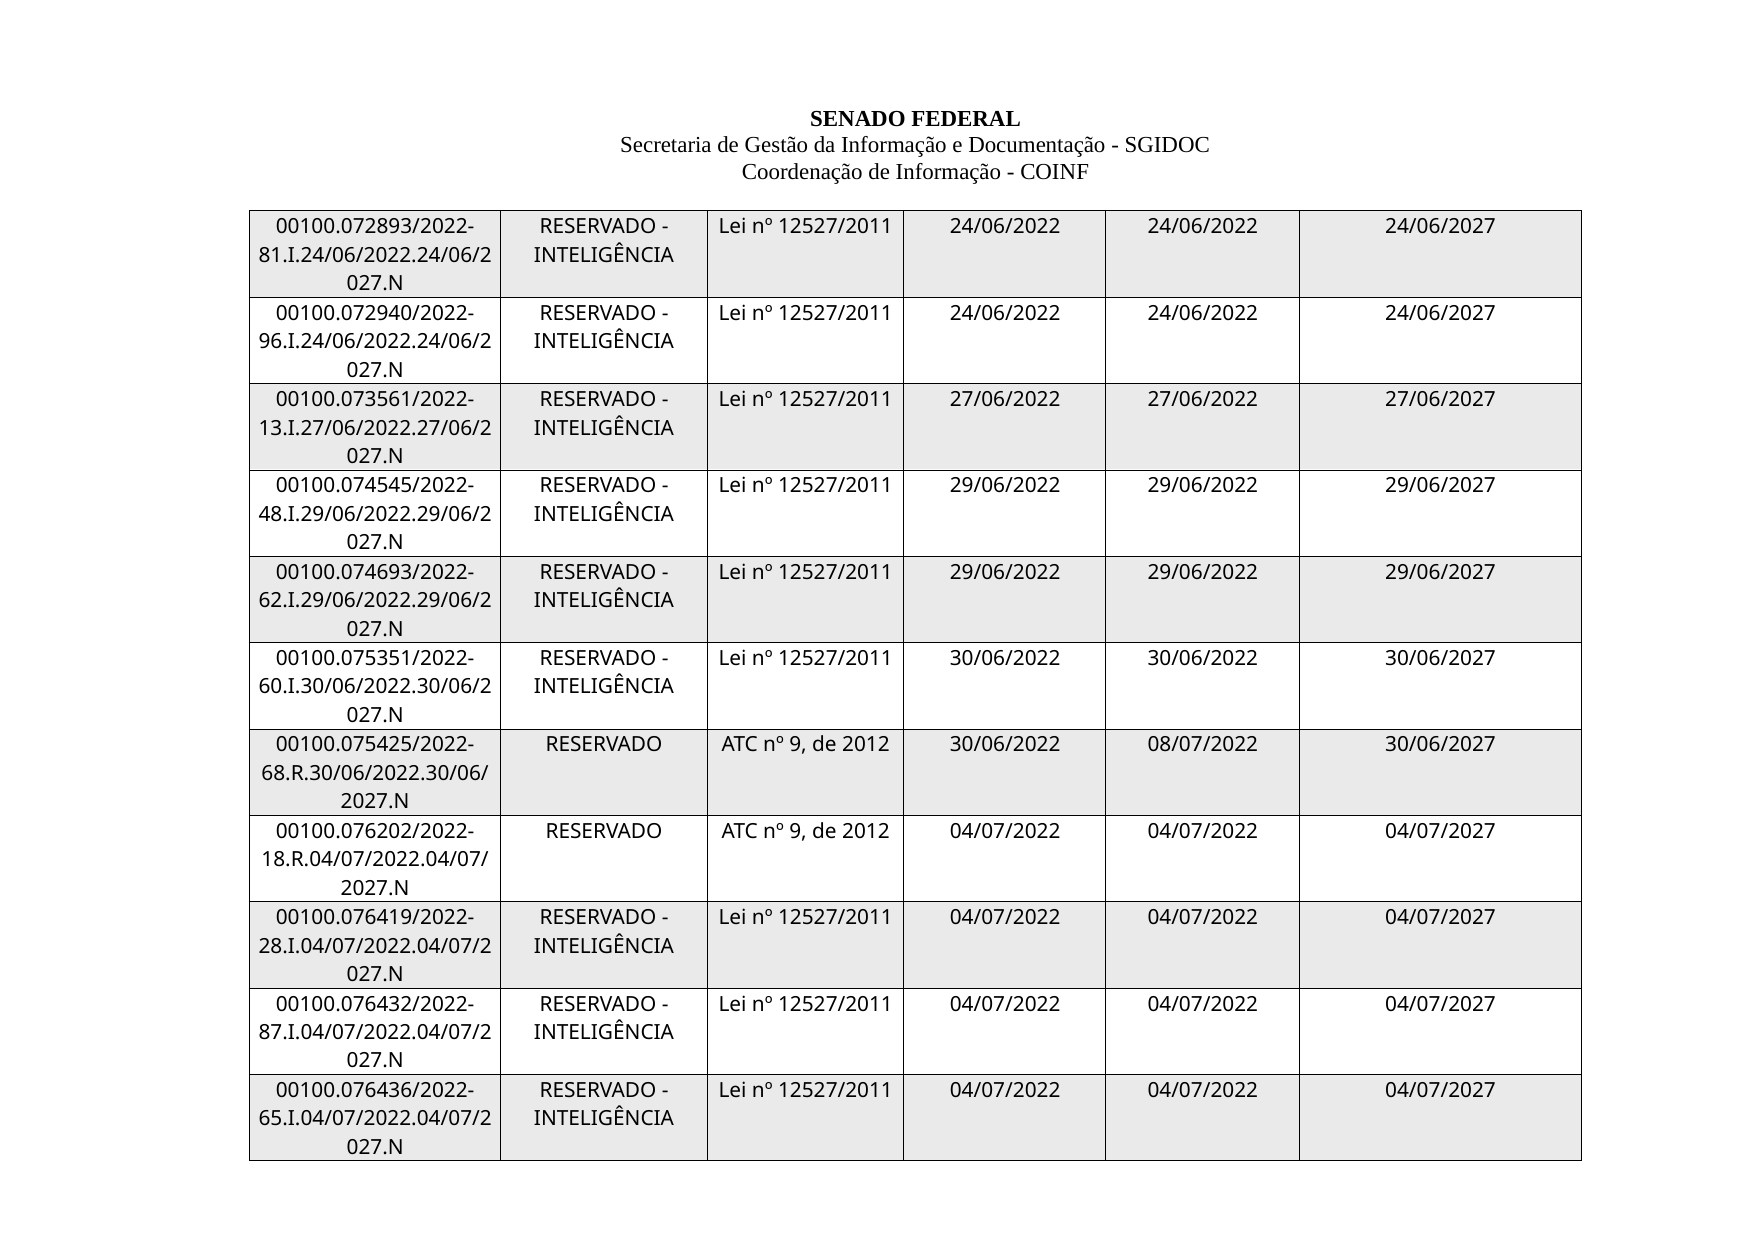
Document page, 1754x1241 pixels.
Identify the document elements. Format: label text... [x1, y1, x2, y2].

table_cell 24/06/2027 [1300, 211, 1581, 297]
table_cell Lei nº 12527/2011 [708, 557, 903, 642]
table_cell 04/07/2027 [1300, 1075, 1581, 1160]
table_cell 04/07/2022 [904, 816, 1105, 901]
table_cell 04/07/2027 [1300, 816, 1581, 901]
table_cell 00100.076432/2022-87.I.04/07/2022.04/07/2027.N [250, 989, 500, 1074]
table_cell 24/06/2022 [904, 298, 1105, 383]
table_cell Lei nº 12527/2011 [708, 384, 903, 469]
table_cell Lei nº 12527/2011 [708, 298, 903, 383]
table_cell 30/06/2027 [1300, 730, 1581, 815]
table_cell 04/07/2022 [1106, 902, 1299, 988]
table_cell 04/07/2022 [1106, 1075, 1299, 1160]
table_cell 30/06/2022 [904, 643, 1105, 728]
table_cell 30/06/2022 [1106, 643, 1299, 728]
table_cell ATC nº 9, de 2012 [708, 730, 903, 815]
table_cell RESERVADO - INTELIGÊNCIA [501, 557, 707, 642]
table_cell 00100.074545/2022-48.I.29/06/2022.29/06/2027.N [250, 471, 500, 556]
table_cell 27/06/2022 [1106, 384, 1299, 469]
table_cell 04/07/2022 [904, 902, 1105, 988]
table_cell 08/07/2022 [1106, 730, 1299, 815]
table_cell 00100.075351/2022-60.I.30/06/2022.30/06/2027.N [250, 643, 500, 728]
table_cell 24/06/2022 [1106, 211, 1299, 297]
table_cell 29/06/2027 [1300, 557, 1581, 642]
table_cell ATC nº 9, de 2012 [708, 816, 903, 901]
table_cell RESERVADO - INTELIGÊNCIA [501, 298, 707, 383]
table_cell Lei nº 12527/2011 [708, 471, 903, 556]
table_cell RESERVADO [501, 730, 707, 815]
table_cell 29/06/2027 [1300, 471, 1581, 556]
table_cell 24/06/2022 [904, 211, 1105, 297]
table_cell 04/07/2022 [904, 1075, 1105, 1160]
table_cell Lei nº 12527/2011 [708, 989, 903, 1074]
table_cell 00100.076436/2022-65.I.04/07/2022.04/07/2027.N [250, 1075, 500, 1160]
table_cell RESERVADO - INTELIGÊNCIA [501, 211, 707, 297]
table_cell 30/06/2027 [1300, 643, 1581, 728]
table_cell 00100.076202/2022-18.R.04/07/2022.04/07/2027.N [250, 816, 500, 901]
table_cell RESERVADO - INTELIGÊNCIA [501, 902, 707, 988]
table_cell 04/07/2027 [1300, 902, 1581, 988]
table_cell Lei nº 12527/2011 [708, 211, 903, 297]
table_cell Lei nº 12527/2011 [708, 902, 903, 988]
table_cell 00100.075425/2022-68.R.30/06/2022.30/06/2027.N [250, 730, 500, 815]
table_cell 29/06/2022 [1106, 471, 1299, 556]
table_cell 27/06/2027 [1300, 384, 1581, 469]
table_cell 24/06/2022 [1106, 298, 1299, 383]
table_cell 00100.072940/2022-96.I.24/06/2022.24/06/2027.N [250, 298, 500, 383]
table_cell 27/06/2022 [904, 384, 1105, 469]
table_cell 29/06/2022 [904, 557, 1105, 642]
table_cell 00100.072893/2022-81.I.24/06/2022.24/06/2027.N [250, 211, 500, 297]
table_cell 04/07/2022 [1106, 816, 1299, 901]
table_cell 04/07/2022 [1106, 989, 1299, 1074]
table_cell 29/06/2022 [904, 471, 1105, 556]
table_cell RESERVADO [501, 816, 707, 901]
table_cell RESERVADO - INTELIGÊNCIA [501, 471, 707, 556]
table_cell RESERVADO - INTELIGÊNCIA [501, 989, 707, 1074]
table_cell 04/07/2027 [1300, 989, 1581, 1074]
table_cell RESERVADO - INTELIGÊNCIA [501, 643, 707, 728]
table_cell Lei nº 12527/2011 [708, 1075, 903, 1160]
table_cell RESERVADO - INTELIGÊNCIA [501, 384, 707, 469]
table_cell 29/06/2022 [1106, 557, 1299, 642]
table_cell 24/06/2027 [1300, 298, 1581, 383]
table_cell 00100.076419/2022-28.I.04/07/2022.04/07/2027.N [250, 902, 500, 988]
table_cell 00100.073561/2022-13.I.27/06/2022.27/06/2027.N [250, 384, 500, 469]
table_cell 04/07/2022 [904, 989, 1105, 1074]
table_cell 00100.074693/2022-62.I.29/06/2022.29/06/2027.N [250, 557, 500, 642]
table_cell Lei nº 12527/2011 [708, 643, 903, 728]
table_cell 30/06/2022 [904, 730, 1105, 815]
table_cell RESERVADO - INTELIGÊNCIA [501, 1075, 707, 1160]
